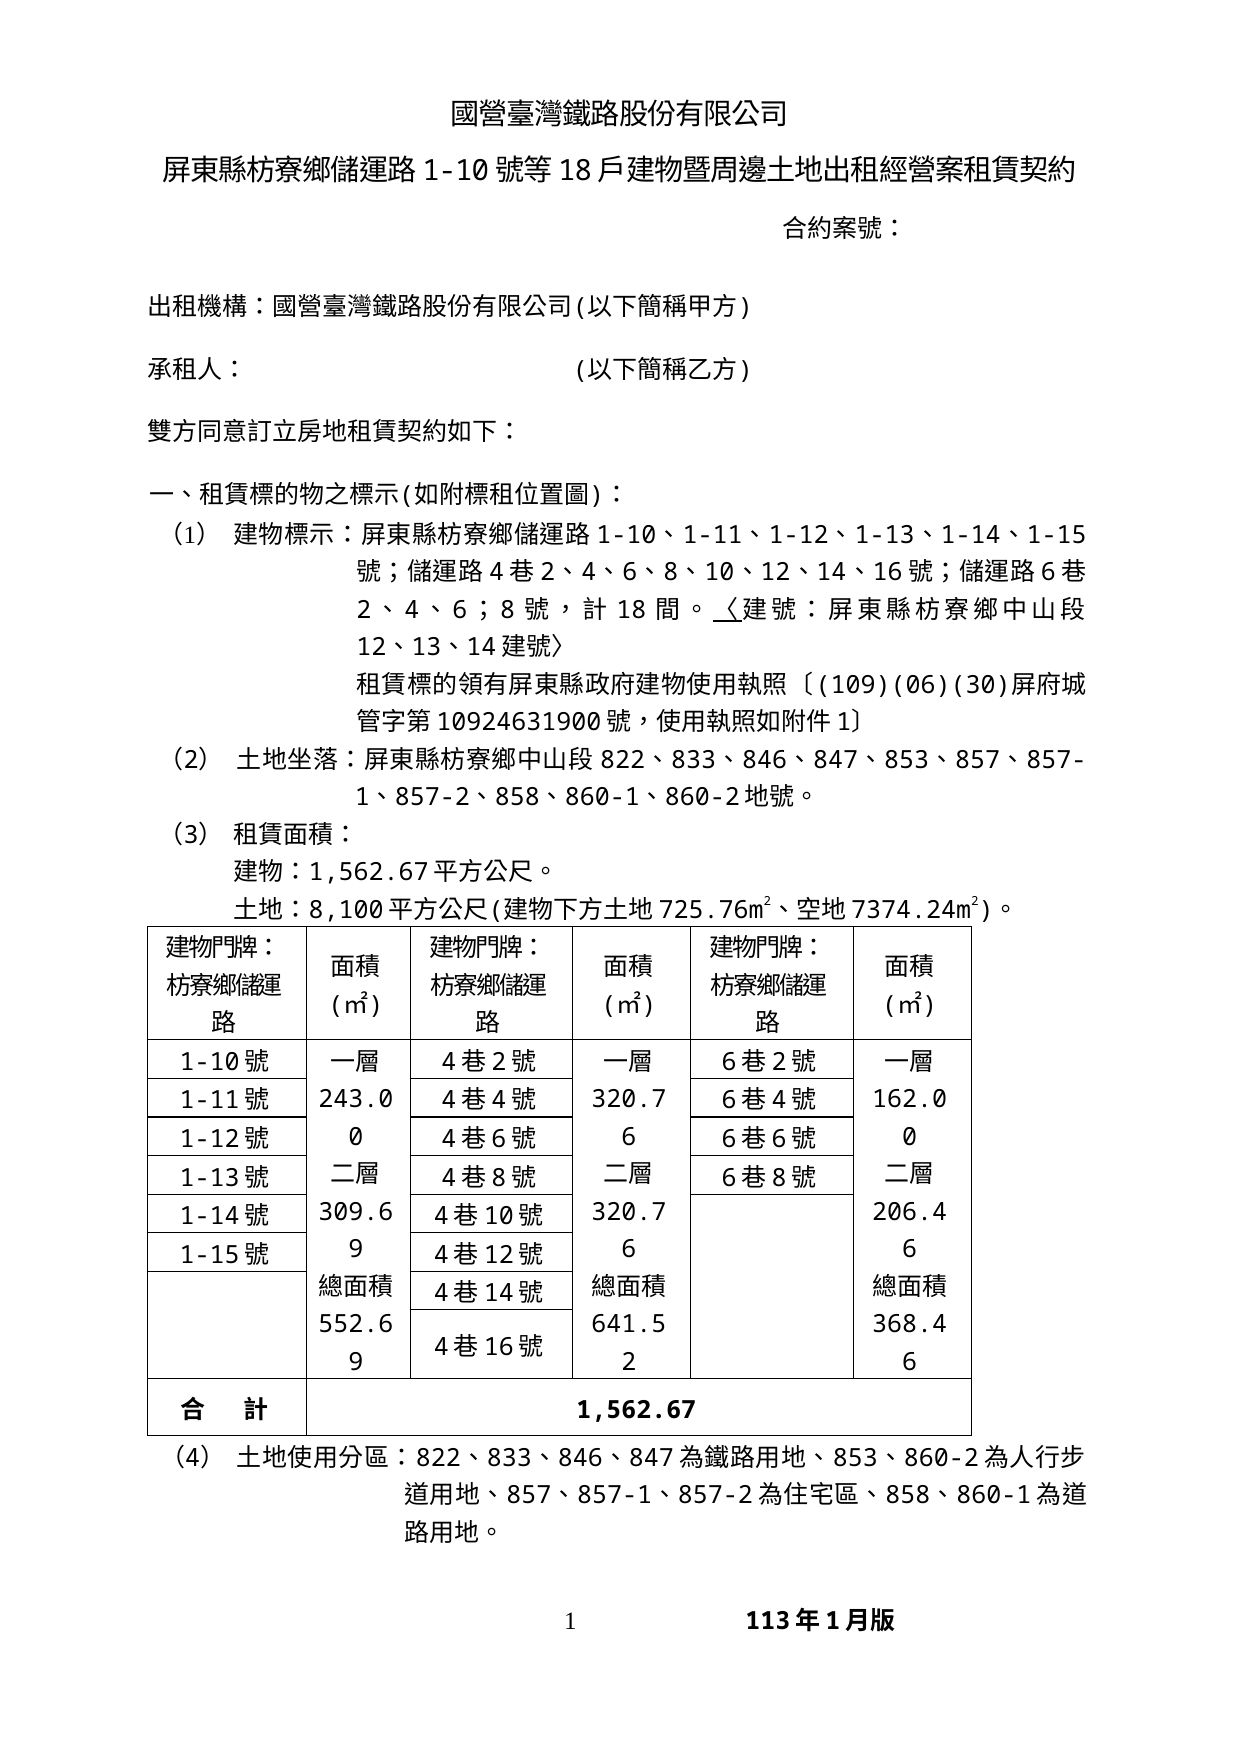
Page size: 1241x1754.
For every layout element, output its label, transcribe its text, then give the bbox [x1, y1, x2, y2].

table_cell 1-13號 [148, 1156, 306, 1193]
text 國營臺灣鐵路股份有限公司 [147, 94, 1092, 132]
table_cell 1-10號 [148, 1040, 306, 1078]
list 建物標示：屏東縣枋寮鄉儲運路1-10、1-11、1-12、1-13、1-14、1-15號；儲運路4巷2、4、6、8、10、12、14、16號；儲運路6巷2、4、6；8號，計18間。〈建號：屏東縣枋寮鄉中山段12、13、14建號〉 [158, 513, 1087, 663]
table_cell 4巷4號 [411, 1079, 572, 1116]
table_cell 4巷14號 [411, 1272, 572, 1309]
text 租賃標的領有屏東縣政府建物使用執照〔(109)(06)(30)屏府城管字第10924631900號，使用執照如附件1〕 [356, 663, 1087, 738]
list 土地坐落：屏東縣枋寮鄉中山段822、833、846、847、853、857、857-1、857-2、858、860-1、860-2地號。 [158, 738, 1087, 813]
table_header 建物門牌： 枋寮鄉儲運路 [148, 927, 306, 1039]
table_header 面積(㎡) [573, 927, 690, 1039]
table_cell 4巷8號 [411, 1156, 572, 1193]
table_cell [691, 1195, 853, 1378]
text 合約案號： [147, 207, 1092, 244]
list 租賃面積： [158, 813, 1087, 851]
table_cell 6巷2號 [691, 1040, 853, 1078]
table_cell 合計 [148, 1379, 306, 1435]
table_cell 1-12號 [148, 1118, 306, 1155]
table_cell 一層 243.00 二層 309.69 總面積552.69 [307, 1040, 410, 1378]
table_cell 4巷12號 [411, 1233, 572, 1271]
table_cell [148, 1272, 306, 1378]
table_header 面積(㎡) [307, 927, 410, 1039]
table_cell 1-15號 [148, 1233, 306, 1271]
table_cell 1,562.67 [307, 1379, 971, 1435]
text 雙方同意訂立房地租賃契約如下： [148, 388, 1092, 451]
text 屏東縣枋寮鄉儲運路1-10號等18戶建物暨周邊土地出租經營案租賃契約 [147, 151, 1092, 188]
table_cell 6巷6號 [691, 1118, 853, 1155]
table_cell 4巷10號 [411, 1195, 572, 1232]
table_cell 4巷16號 [411, 1310, 572, 1378]
text 一、租賃標的物之標示(如附標租位置圖)： [149, 451, 1092, 513]
table_cell 一層320.76 二層 320.76 總面積 641.52 [573, 1040, 690, 1378]
text 建物：1,562.67平方公尺。 [233, 851, 1087, 888]
table_cell 4巷2號 [411, 1040, 572, 1078]
table_cell 6巷8號 [691, 1156, 853, 1193]
text 承租人： (以下簡稱乙方) [148, 326, 1092, 388]
table_cell 6巷4號 [691, 1079, 853, 1116]
list 土地使用分區：822、833、846、847為鐵路用地、853、860-2為人行步道用地、857、857-1、857-2為住宅區、858、860-1為道路用地。 [160, 1436, 1087, 1548]
text 土地：8,100平方公尺(建物下方土地725.76m2、空地7374.24m2)。 [233, 888, 1087, 926]
table_cell 1-14號 [148, 1195, 306, 1232]
text 出租機構：國營臺灣鐵路股份有限公司(以下簡稱甲方) [148, 263, 1092, 326]
table_header 面積(㎡) [854, 927, 971, 1039]
table_header 建物門牌： 枋寮鄉儲運路 [691, 927, 853, 1039]
table_header 建物門牌： 枋寮鄉儲運路 [411, 927, 572, 1039]
table_cell 一層 162.00 二層 206.46 總面積 368.46 [854, 1040, 971, 1378]
table_cell 1-11號 [148, 1079, 306, 1116]
table_cell 4巷6號 [411, 1118, 572, 1155]
